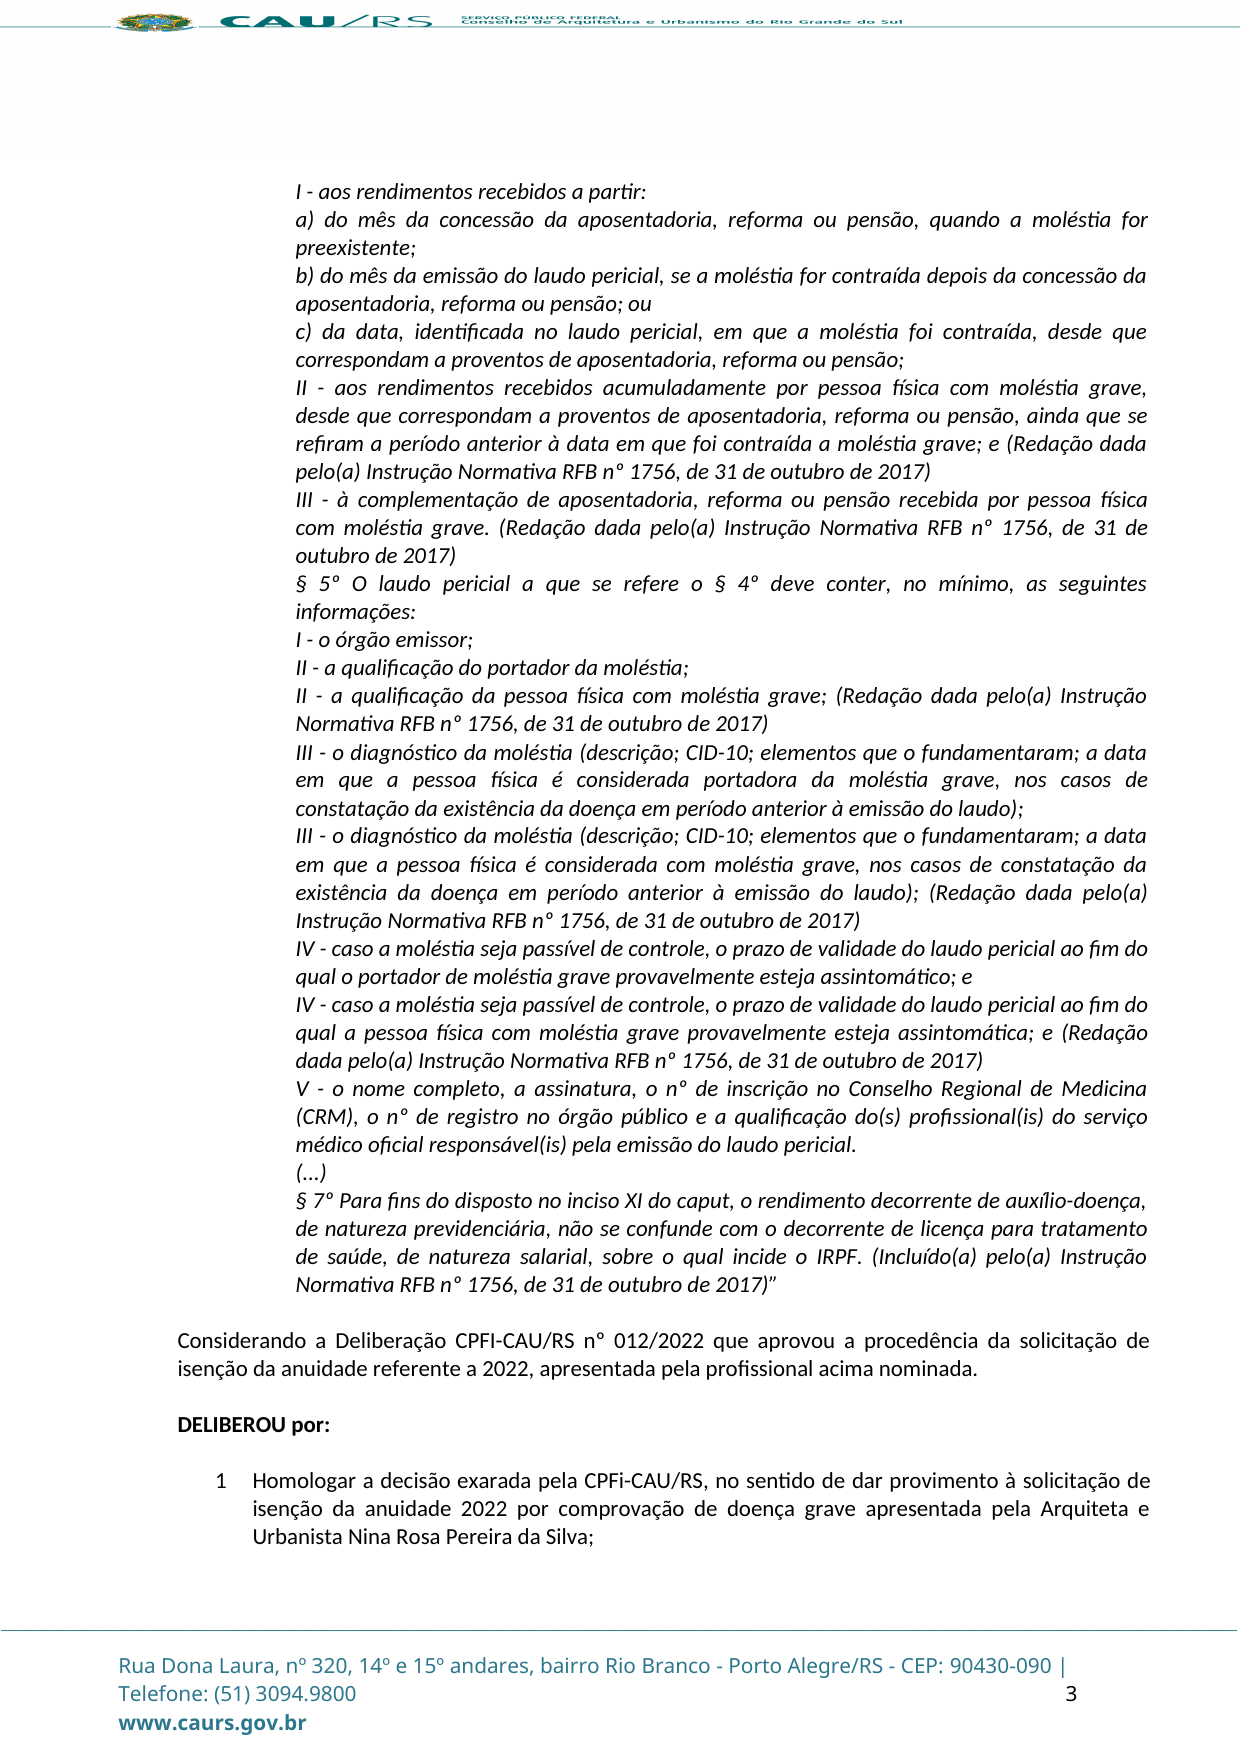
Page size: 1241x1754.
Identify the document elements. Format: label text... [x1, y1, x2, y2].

text c) da data, identificada no laudo pericial, em que a moléstia foi contraída, desde que correspondam a proventos de aposentadoria, reforma ou pensão; [295, 317, 1152, 373]
text Considerando a Deliberação CPFI-CAU/RS nº 012/2022 que aprovou a procedência da solicitação de isenção da anuidade referente a 2022, apresentada pela profissional acima nominada. [177, 1326, 1152, 1382]
text § 7º Para fins do disposto no inciso XI do caput, o rendimento decorrente de auxílio-doença, de natureza previdenciária, não se confunde com o decorrente de licença para tratamento de saúde, de natureza salarial, sobre o qual incide o IRPF. (Incluído(a) pelo(a) Instrução Normativa RFB nº 1756, de 31 de outubro de 2017)” [295, 1186, 1152, 1298]
text DELIBEROU por: [177, 1410, 1152, 1438]
text II - a qualificação do portador da moléstia; [295, 653, 1152, 682]
text b) do mês da emissão do laudo pericial, se a moléstia for contraída depois da concessão da aposentadoria, reforma ou pensão; ou [295, 261, 1152, 317]
text IV - caso a moléstia seja passível de controle, o prazo de validade do laudo pericial ao fim do qual o portador de moléstia grave provavelmente esteja assintomático; e [295, 934, 1152, 990]
text I - aos rendimentos recebidos a partir: [295, 177, 1152, 205]
text § 5º O laudo pericial a que se refere o § 4º deve conter, no mínimo, as seguintes informações: [295, 569, 1152, 626]
list Homologar a decisão exarada pela CPFi-CAU/RS, no sentido de dar provimento à solicitação de isenção da anuidade 2022 por comprovação de doença grave apresentada pela Arquiteta e Urbanista Nina Rosa Pereira da Silva; [215, 1466, 1152, 1550]
text IV - caso a moléstia seja passível de controle, o prazo de validade do laudo pericial ao fim do qual a pessoa física com moléstia grave provavelmente esteja assintomática; e (Redação dada pelo(a) Instrução Normativa RFB nº 1756, de 31 de outubro de 2017) [295, 990, 1152, 1074]
text III - à complementação de aposentadoria, reforma ou pensão recebida por pessoa física com moléstia grave. (Redação dada pelo(a) Instrução Normativa RFB nº 1756, de 31 de outubro de 2017) [295, 485, 1152, 569]
text a) do mês da concessão da aposentadoria, reforma ou pensão, quando a moléstia for preexistente; [295, 205, 1152, 261]
text III - o diagnóstico da moléstia (descrição; CID-10; elementos que o fundamentaram; a data em que a pessoa física é considerada com moléstia grave, nos casos de constatação da existência da doença em período anterior à emissão do laudo); (Redação dada pelo(a) Instrução Normativa RFB nº 1756, de 31 de outubro de 2017) [295, 822, 1152, 934]
text I - o órgão emissor; [295, 626, 1152, 653]
text III - o diagnóstico da moléstia (descrição; CID-10; elementos que o fundamentaram; a data em que a pessoa física é considerada portadora da moléstia grave, nos casos de constatação da existência da doença em período anterior à emissão do laudo); [295, 738, 1152, 822]
text V - o nome completo, a assinatura, o nº de inscrição no Conselho Regional de Medicina (CRM), o nº de registro no órgão público e a qualificação do(s) profissional(is) do serviço médico oficial responsável(is) pela emissão do laudo pericial. [295, 1074, 1152, 1158]
text II - a qualificação da pessoa física com moléstia grave; (Redação dada pelo(a) Instrução Normativa RFB nº 1756, de 31 de outubro de 2017) [295, 682, 1152, 738]
text (...) [295, 1158, 1152, 1186]
text II - aos rendimentos recebidos acumuladamente por pessoa física com moléstia grave, desde que correspondam a proventos de aposentadoria, reforma ou pensão, ainda que se refiram a período anterior à data em que foi contraída a moléstia grave; e (Redação dada pelo(a) Instrução Normativa RFB nº 1756, de 31 de outubro de 2017) [295, 373, 1152, 485]
